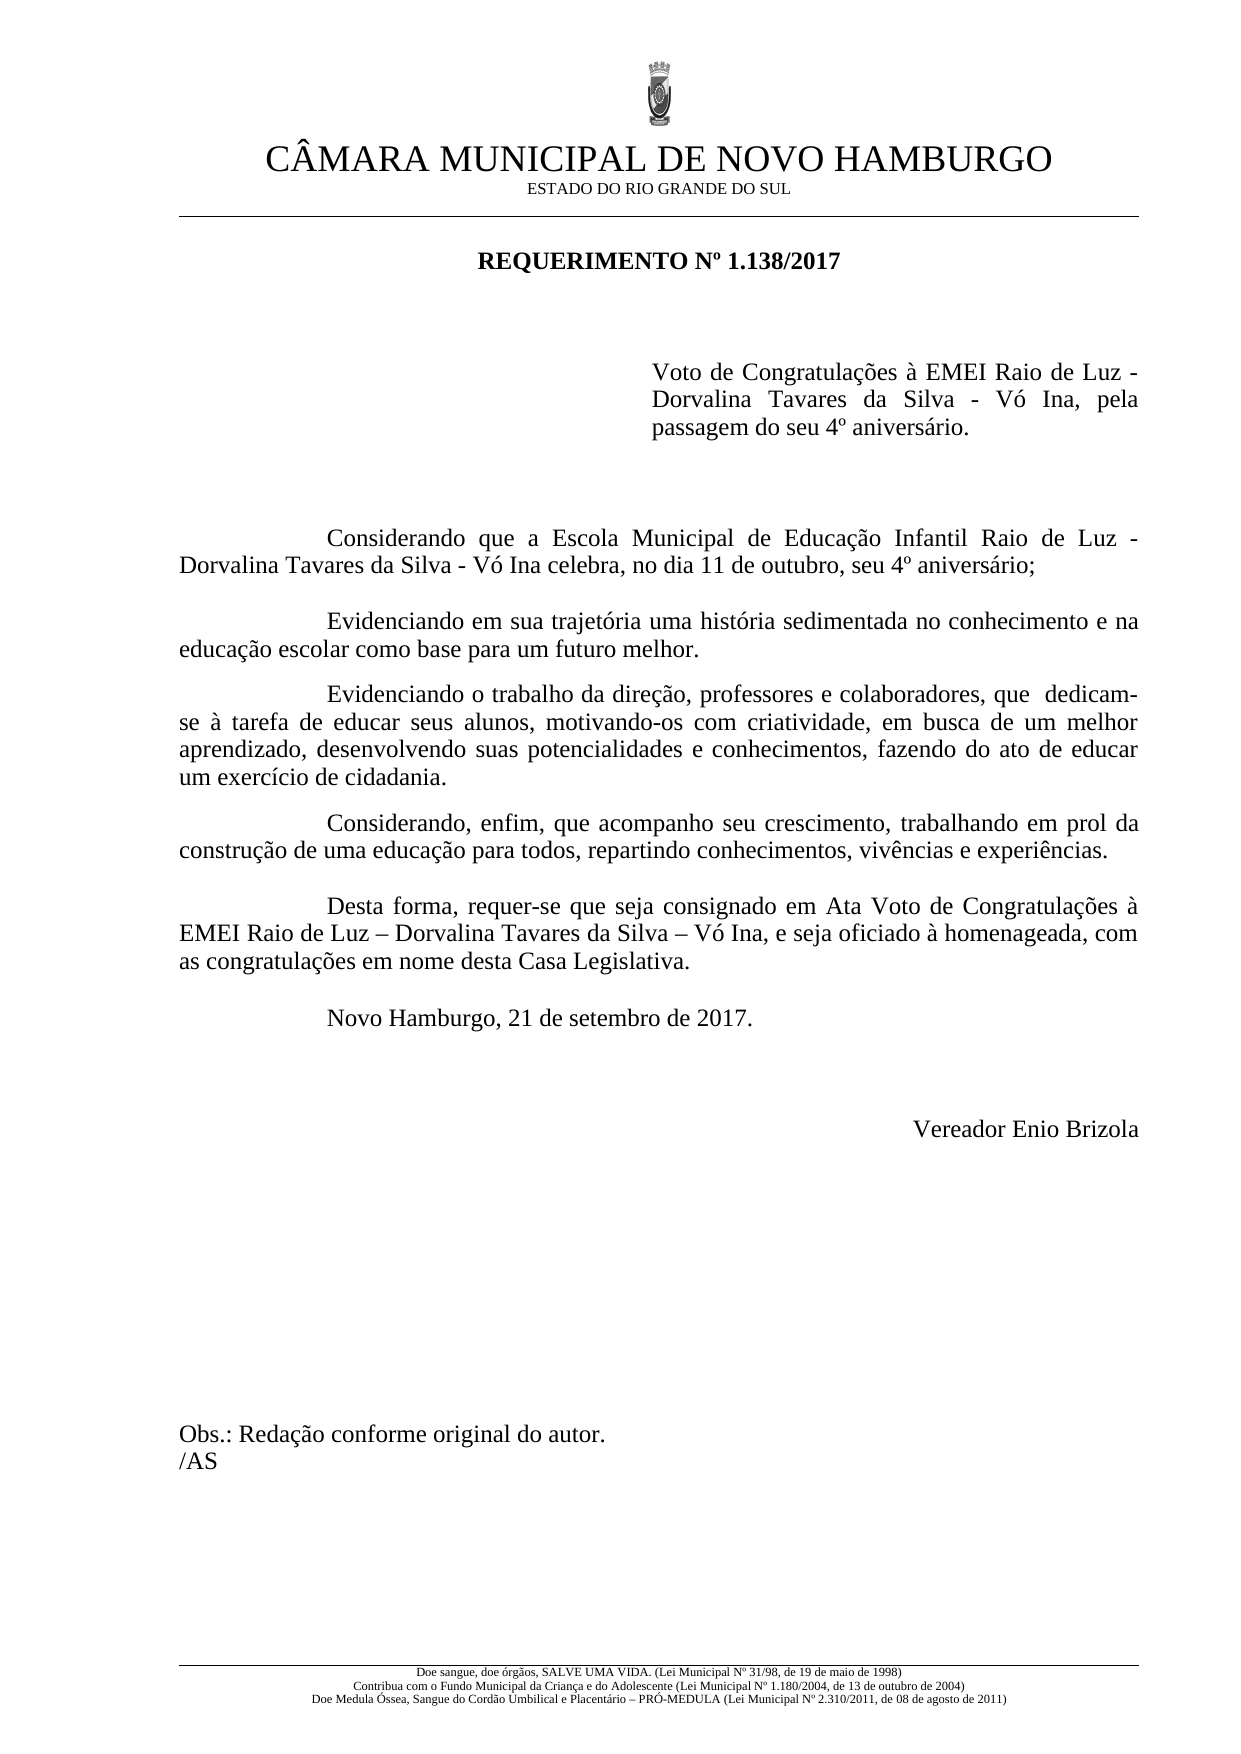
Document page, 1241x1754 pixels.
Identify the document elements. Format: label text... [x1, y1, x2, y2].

text Considerando, enfim, que acompanho seu crescimento, trabalhando em prol da construção de uma educação para todos, repartindo conhecimentos, vivências e experiências. [179, 809, 1139, 864]
text Vereador Enio Brizola [179, 1115, 1139, 1143]
text REQUERIMENTO Nº 1.138/2017 [179, 247, 1139, 274]
text Desta forma, requer-se que seja consignado em Ata Voto de Congratulações à EMEI Raio de Luz – Dorvalina Tavares da Silva – Vó Ina, e seja oficiado à homenageada, com as congratulações em nome desta Casa Legislativa. [179, 892, 1139, 975]
text Evidenciando em sua trajetória uma história sedimentada no conhecimento e na educação escolar como base para um futuro melhor. [179, 607, 1139, 662]
text Novo Hamburgo, 21 de setembro de 2017. [179, 1004, 1139, 1032]
text Evidenciando o trabalho da direção, professores e colaboradores, que dedicam-se à tarefa de educar seus alunos, motivando-os com criatividade, em busca de um melhor aprendizado, desenvolvendo suas potencialidades e conhecimentos, fazendo do ato de educar um exercício de cidadania. [179, 680, 1139, 791]
text Obs.: Redação conforme original do autor. [179, 1420, 1139, 1447]
text Voto de Congratulações à EMEI Raio de Luz - Dorvalina Tavares da Silva - Vó Ina, pela passagem do seu 4º aniversário. [652, 358, 1139, 441]
text /AS [179, 1447, 1139, 1475]
text Considerando que a Escola Municipal de Educação Infantil Raio de Luz - Dorvalina Tavares da Silva - Vó Ina celebra, no dia 11 de outubro, seu 4º aniversário; [179, 524, 1139, 579]
